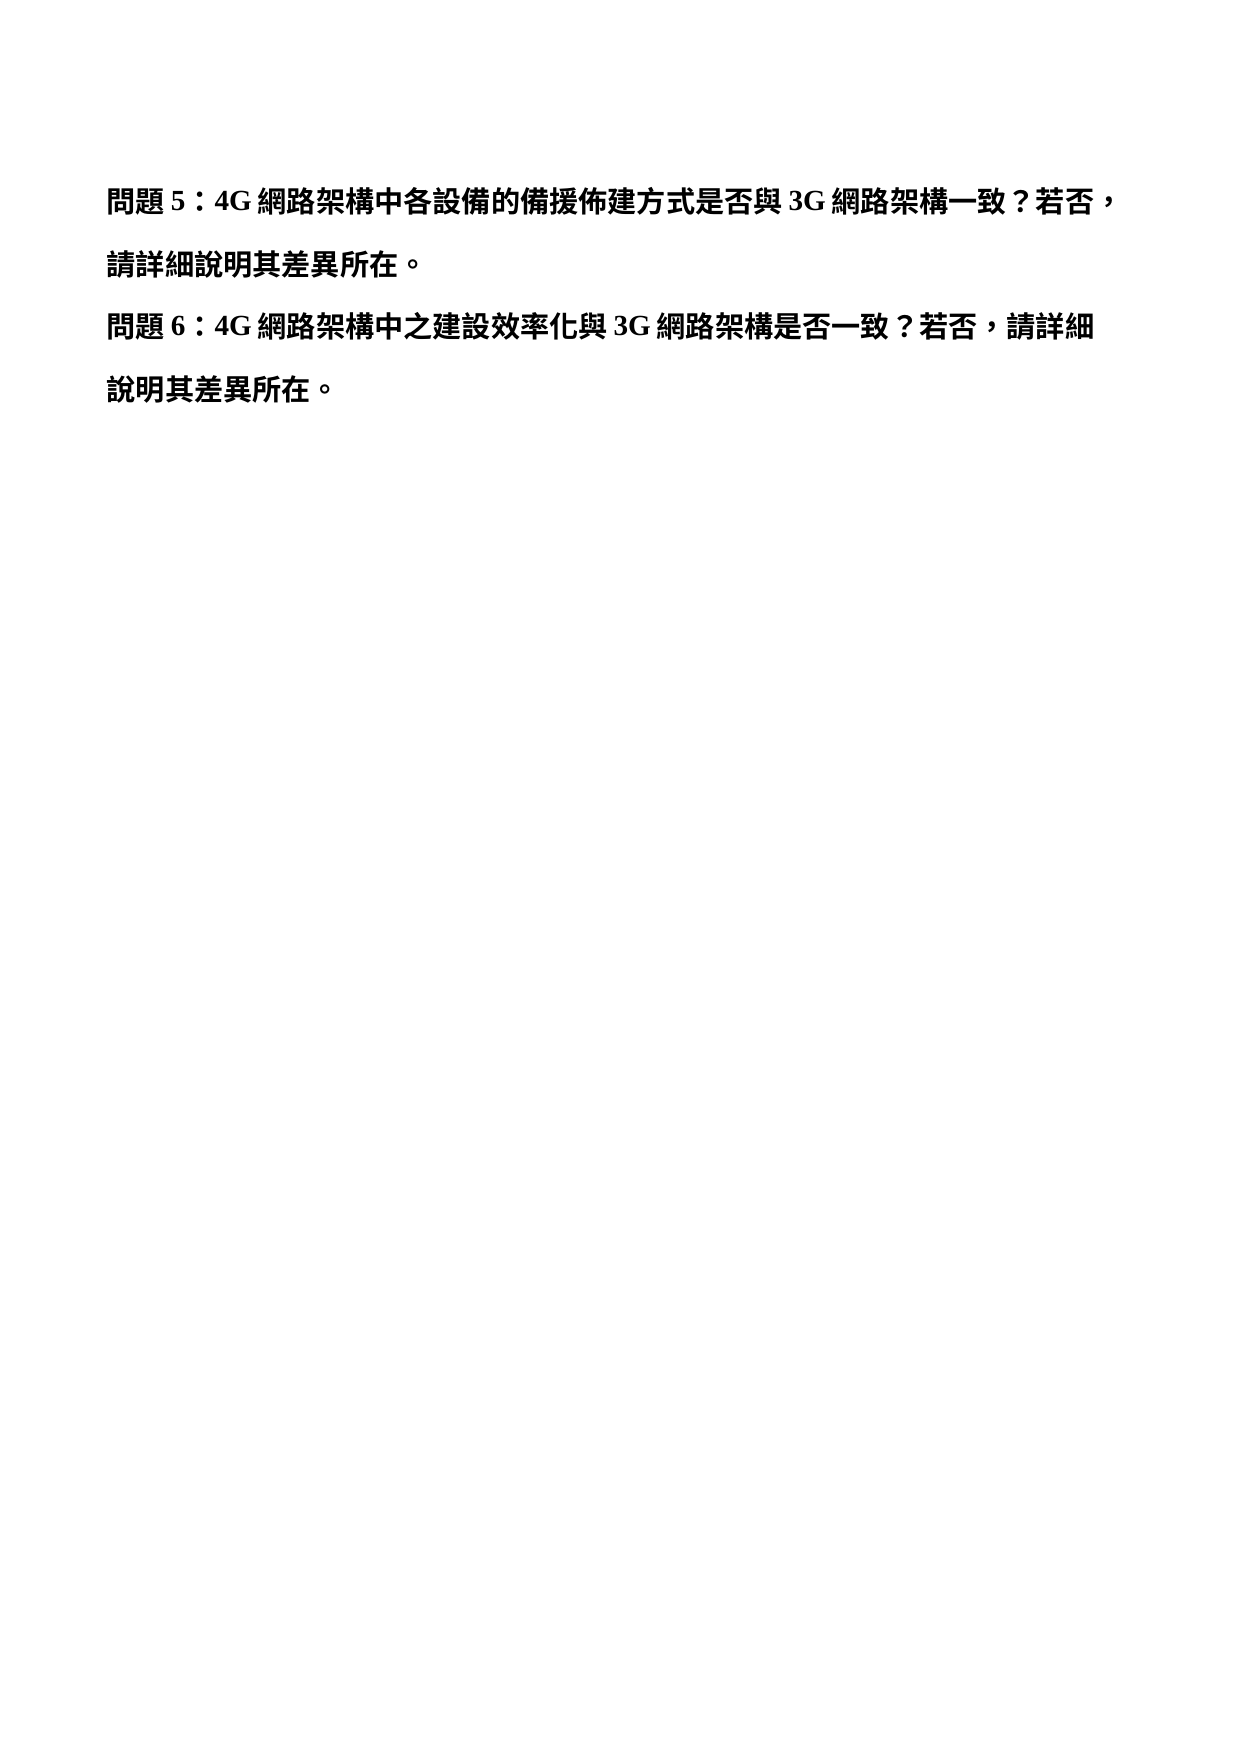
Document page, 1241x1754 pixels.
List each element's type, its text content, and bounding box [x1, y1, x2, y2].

text 問題6：4G網路架構中之建設效率化與3G網路架構是否一致？若否，請詳細說明其差異所在。 [106, 283, 1122, 408]
text 問題5：4G網路架構中各設備的備援佈建方式是否與3G網路架構一致？若否，請詳細說明其差異所在。 [106, 158, 1122, 283]
